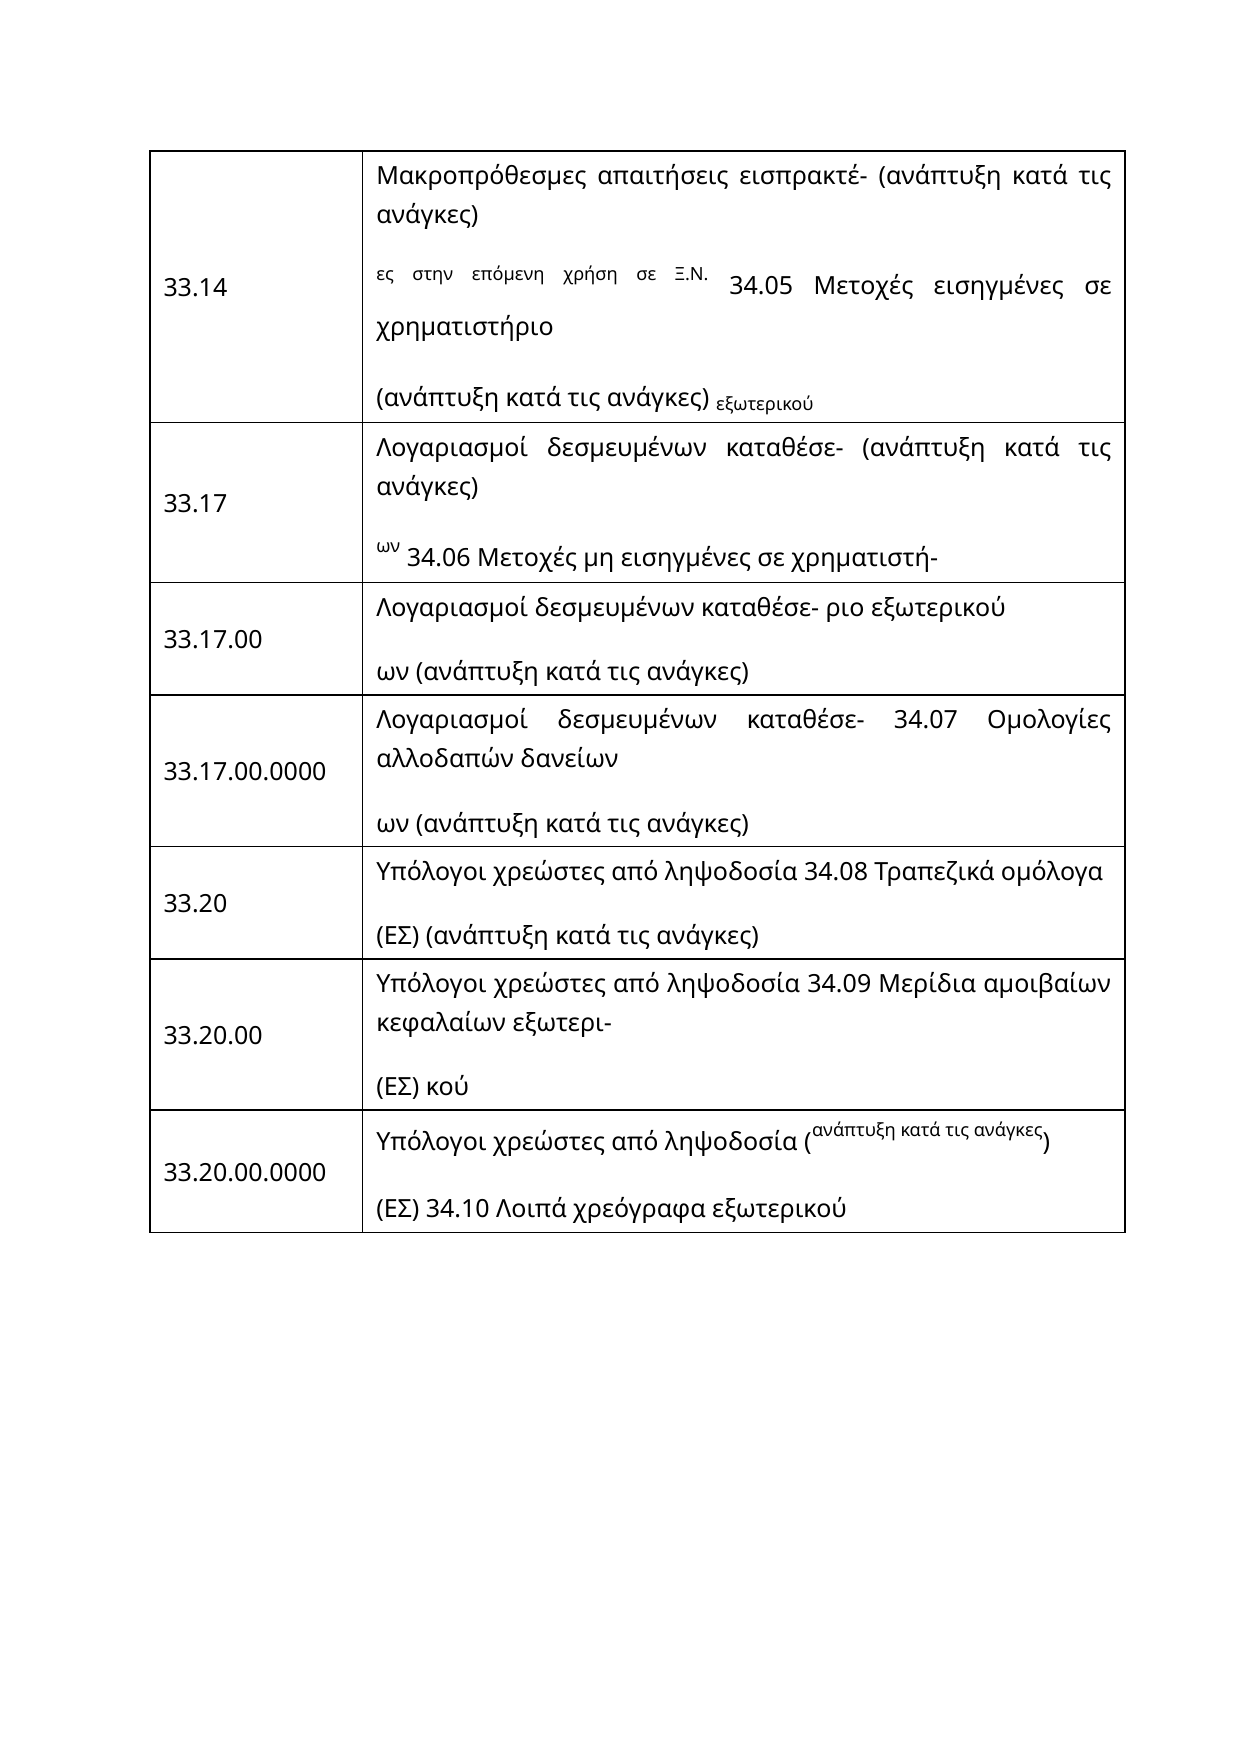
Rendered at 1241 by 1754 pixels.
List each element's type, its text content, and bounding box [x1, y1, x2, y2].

table_cell 33.20.00 [151, 960, 362, 1109]
table_cell 33.17.00.0000 [151, 696, 362, 846]
table_cell Λογαριασμοί δεσμευμένων καταθέσε- (ανάπτυξη κατά τις ανάγκες) ων 34.06 Μετοχές μη εισηγμένες σε χρηματιστή- [363, 423, 1124, 582]
table_cell Mακροπρόθεσμες απαιτήσεις εισπρακτέ- (ανάπτυξη κατά τις ανάγκες) ες στην επόμενη χρήση σε Ξ.Ν. 34.05 Μετοχές εισηγμένες σε χρηματιστήριο (ανάπτυξη κατά τις ανάγκες) εξωτερικού [363, 152, 1124, 422]
table_cell 33.20 [151, 847, 362, 958]
table_cell Λογαριασμοί δεσμευμένων καταθέσε- ριο εξωτερικού ων (ανάπτυξη κατά τις ανάγκες) [363, 583, 1124, 694]
table_cell Υπόλογοι χρεώστες από ληψοδοσία 34.09 Μερίδια αμοιβαίων κεφαλαίων εξωτερι- (ΕΣ) κού [363, 960, 1124, 1109]
table_cell 33.17.00 [151, 583, 362, 694]
table_cell 33.20.00.0000 [151, 1111, 362, 1231]
table_cell Λογαριασμοί δεσμευμένων καταθέσε- 34.07 Ομολογίες αλλοδαπών δανείων ων (ανάπτυξη κατά τις ανάγκες) [363, 696, 1124, 846]
table_cell 33.17 [151, 423, 362, 582]
table_cell Υπόλογοι χρεώστες από ληψοδοσία 34.08 Τραπεζικά ομόλογα (ΕΣ) (ανάπτυξη κατά τις ανάγκες) [363, 847, 1124, 958]
table_cell 33.14 [151, 152, 362, 422]
table_cell Υπόλογοι χρεώστες από ληψοδοσία (ανάπτυξη κατά τις ανάγκες) (ΕΣ) 34.10 Λοιπά χρεόγραφα εξωτερικού [363, 1111, 1124, 1231]
